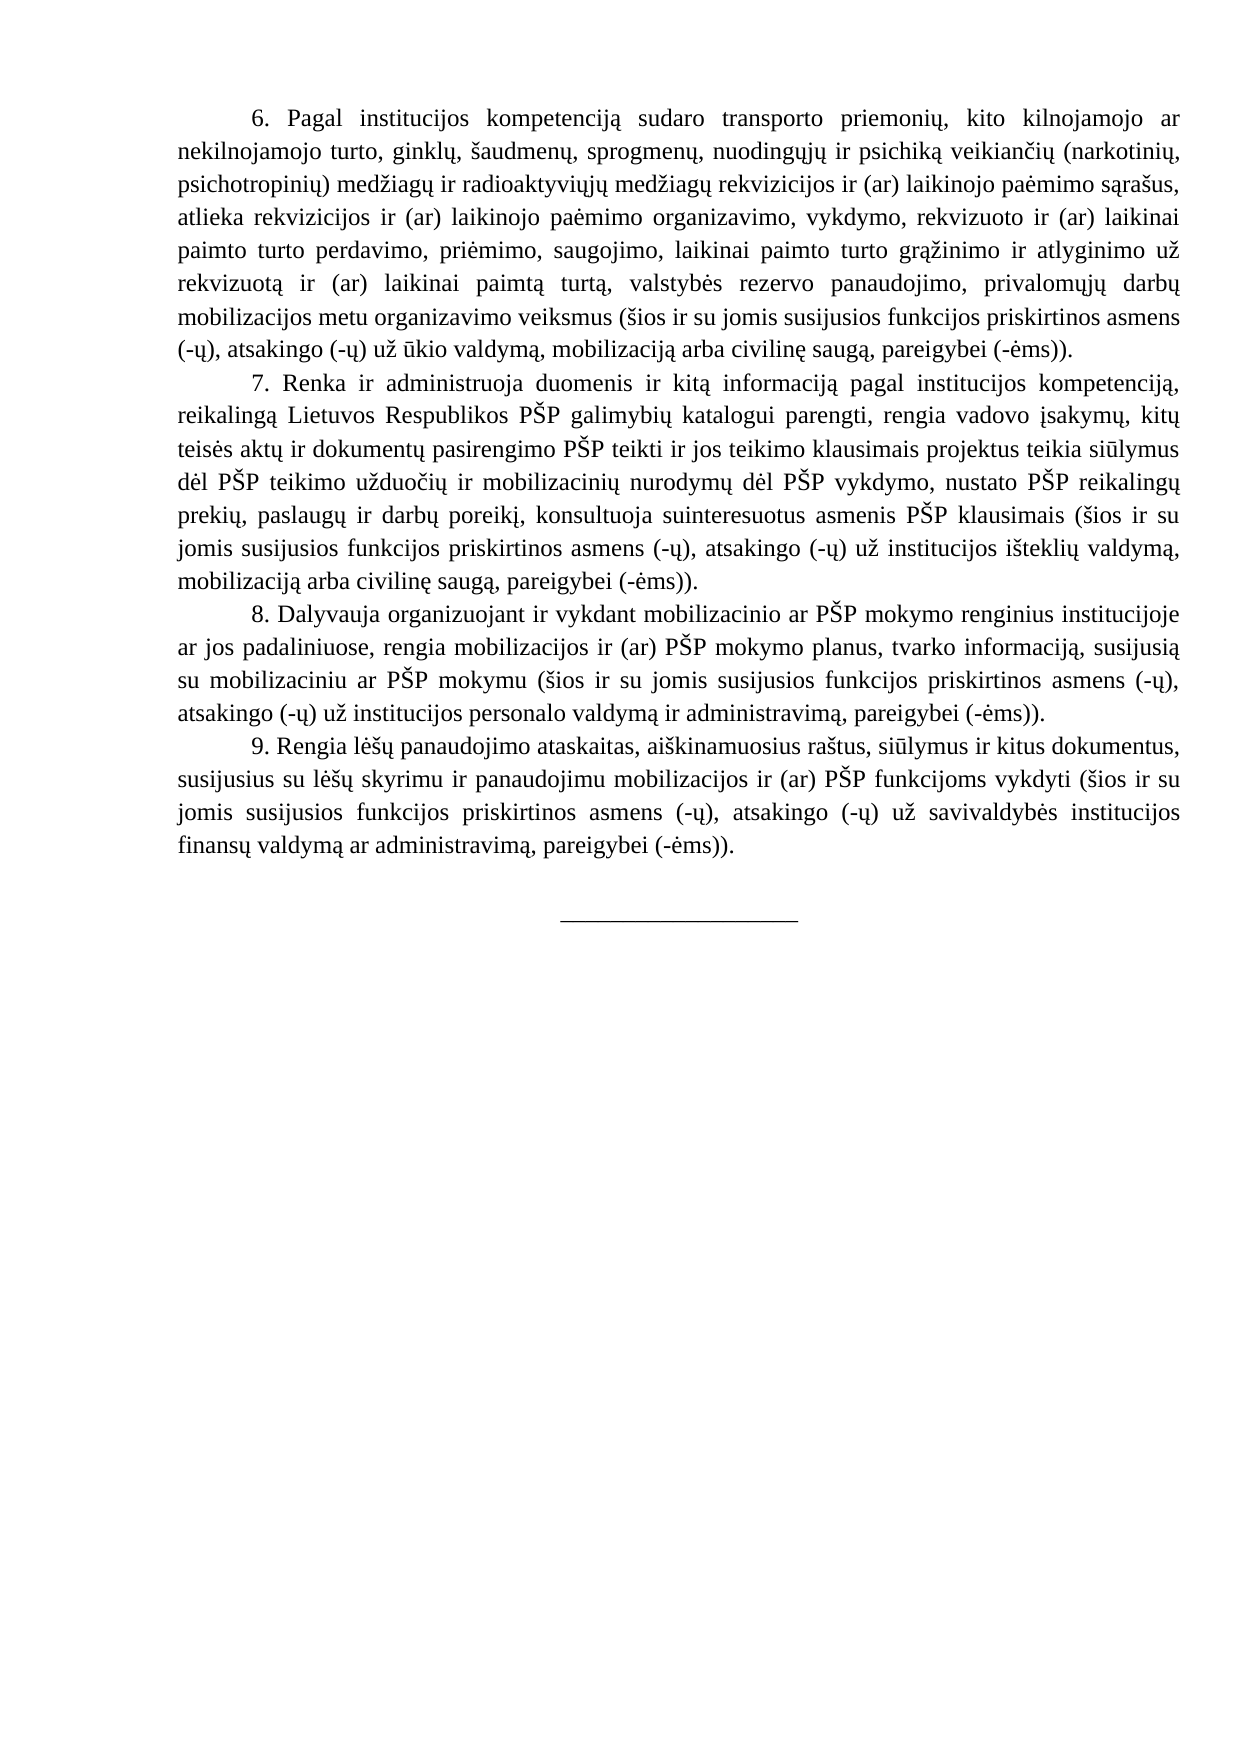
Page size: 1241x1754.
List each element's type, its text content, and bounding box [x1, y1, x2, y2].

text 8. Dalyvauja organizuojant ir vykdant mobilizacinio ar PŠP mokymo renginius institucijoje ar jos padaliniuose, rengia mobilizacijos ir (ar) PŠP mokymo planus, tvarko informaciją, susijusią su mobilizaciniu ar PŠP mokymu (šios ir su jomis susijusios funkcijos priskirtinos asmens (-ų), atsakingo (-ų) už institucijos personalo valdymą ir administravimą, pareigybei (-ėms)). [177, 599, 1181, 727]
text ___________________ [177, 896, 1181, 925]
text 7. Renka ir administruoja duomenis ir kitą informaciją pagal institucijos kompetenciją, reikalingą Lietuvos Respublikos PŠP galimybių katalogui parengti, rengia vadovo įsakymų, kitų teisės aktų ir dokumentų pasirengimo PŠP teikti ir jos teikimo klausimais projektus teikia siūlymus dėl PŠP teikimo užduočių ir mobilizacinių nurodymų dėl PŠP vykdymo, nustato PŠP reikalingų prekių, paslaugų ir darbų poreikį, konsultuoja suinteresuotus asmenis PŠP klausimais (šios ir su jomis susijusios funkcijos priskirtinos asmens (-ų), atsakingo (-ų) už institucijos išteklių valdymą, mobilizaciją arba civilinę saugą, pareigybei (-ėms)). [177, 368, 1181, 594]
text 9. Rengia lėšų panaudojimo ataskaitas, aiškinamuosius raštus, siūlymus ir kitus dokumentus, susijusius su lėšų skyrimu ir panaudojimu mobilizacijos ir (ar) PŠP funkcijoms vykdyti (šios ir su jomis susijusios funkcijos priskirtinos asmens (-ų), atsakingo (-ų) už savivaldybės institucijos finansų valdymą ar administravimą, pareigybei (-ėms)). [177, 731, 1181, 859]
text 6. Pagal institucijos kompetenciją sudaro transporto priemonių, kito kilnojamojo ar nekilnojamojo turto, ginklų, šaudmenų, sprogmenų, nuodingųjų ir psichiką veikiančių (narkotinių, psichotropinių) medžiagų ir radioaktyviųjų medžiagų rekvizicijos ir (ar) laikinojo paėmimo sąrašus, atlieka rekvizicijos ir (ar) laikinojo paėmimo organizavimo, vykdymo, rekvizuoto ir (ar) laikinai paimto turto perdavimo, priėmimo, saugojimo, laikinai paimto turto grąžinimo ir atlyginimo už rekvizuotą ir (ar) laikinai paimtą turtą, valstybės rezervo panaudojimo, privalomųjų darbų mobilizacijos metu organizavimo veiksmus (šios ir su jomis susijusios funkcijos priskirtinos asmens (-ų), atsakingo (-ų) už ūkio valdymą, mobilizaciją arba civilinę saugą, pareigybei (-ėms)). [177, 103, 1181, 363]
